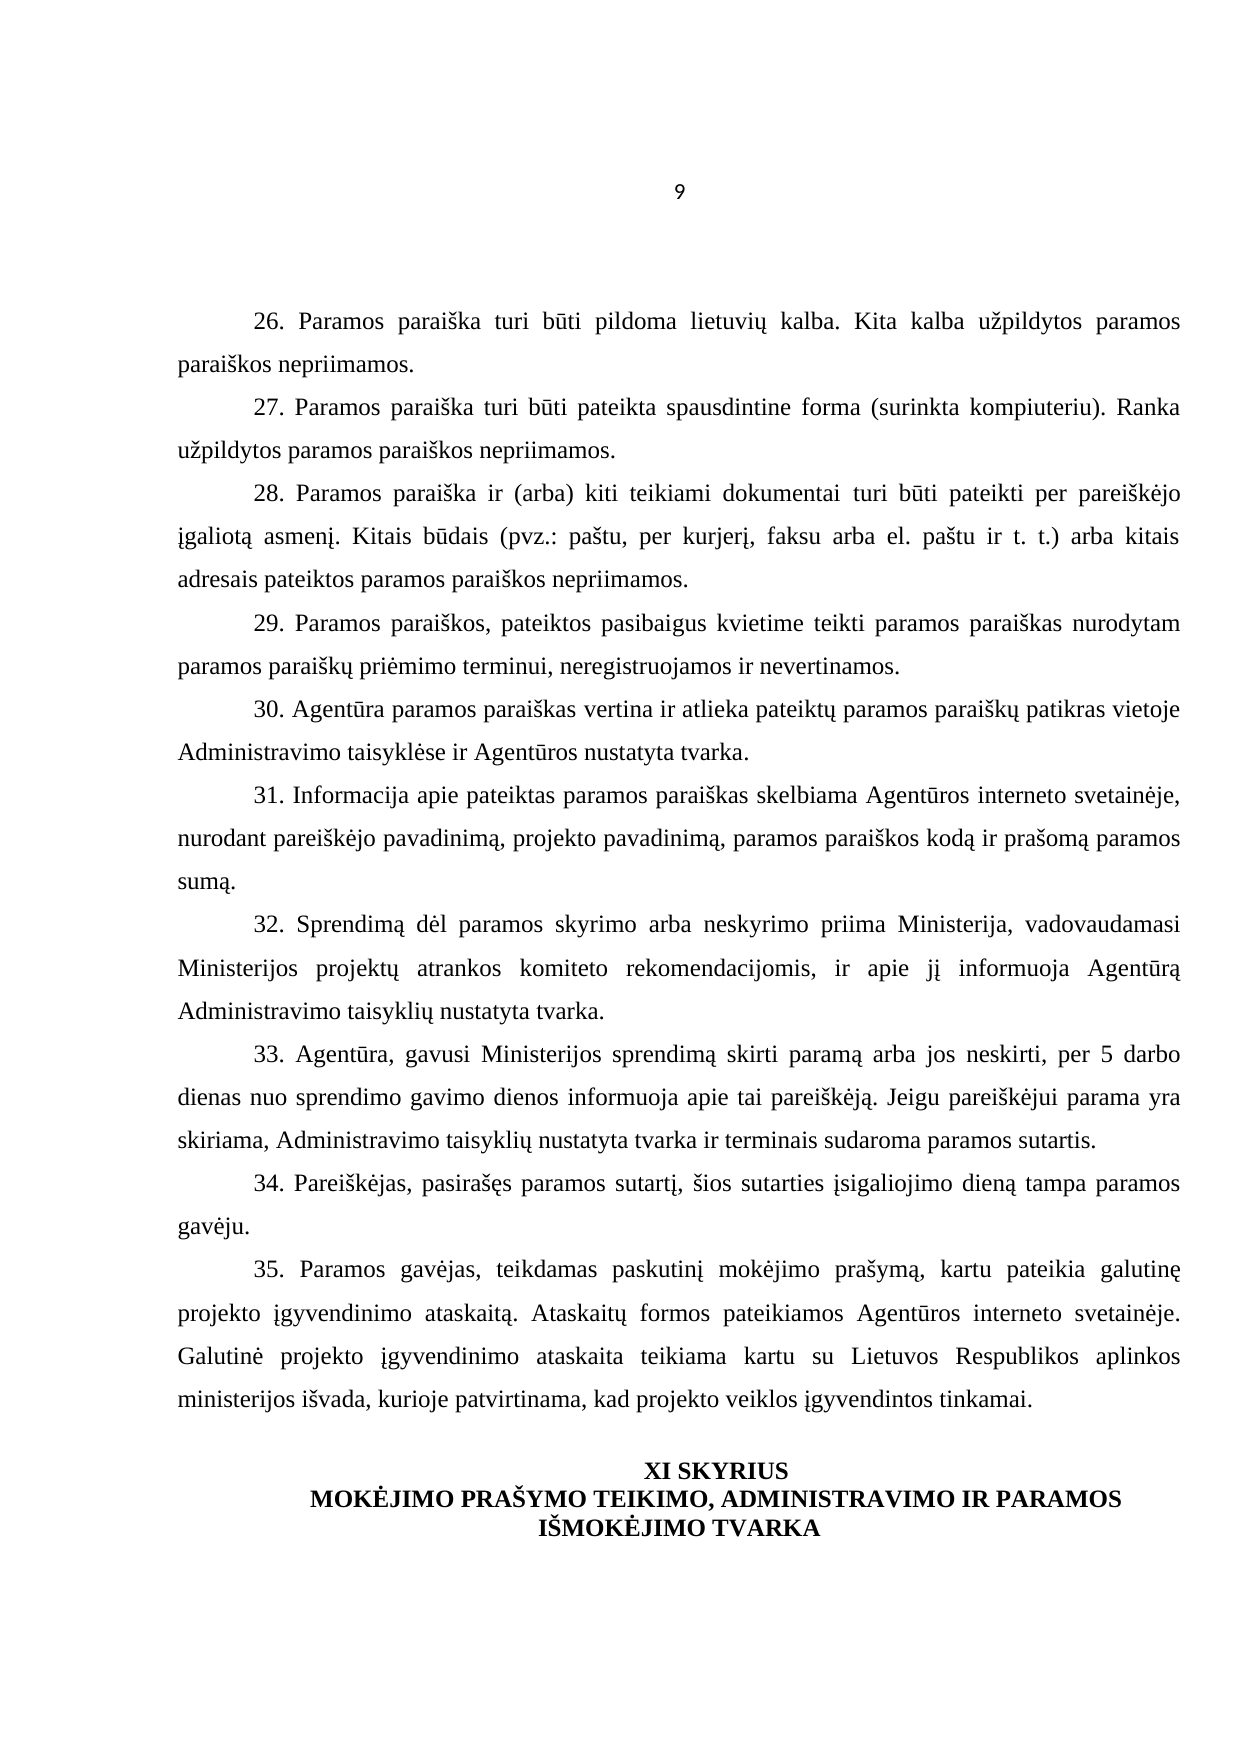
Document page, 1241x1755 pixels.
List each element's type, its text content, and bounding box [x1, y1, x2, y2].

text 30. Agentūra paramos paraiškas vertina ir atlieka pateiktų paramos paraiškų patikras vietoje Administravimo taisyklėse ir Agentūros nustatyta tvarka. [177, 694, 1181, 766]
text 26. Paramos paraiška turi būti pildoma lietuvių kalba. Kita kalba užpildytos paramos paraiškos nepriimamos. [177, 306, 1181, 378]
text 32. Sprendimą dėl paramos skyrimo arba neskyrimo priima Ministerija, vadovaudamasi Ministerijos projektų atrankos komiteto rekomendacijomis, ir apie jį informuoja Agentūrą Administravimo taisyklių nustatyta tvarka. [177, 909, 1181, 1024]
text 29. Paramos paraiškos, pateiktos pasibaigus kvietime teikti paramos paraiškas nurodytam paramos paraiškų priėmimo terminui, neregistruojamos ir nevertinamos. [177, 608, 1181, 679]
text 31. Informacija apie pateiktas paramos paraiškas skelbiama Agentūros interneto svetainėje, nurodant pareiškėjo pavadinimą, projekto pavadinimą, paramos paraiškos kodą ir prašomą paramos sumą. [177, 780, 1181, 895]
text 33. Agentūra, gavusi Ministerijos sprendimą skirti paramą arba jos neskirti, per 5 darbo dienas nuo sprendimo gavimo dienos informuoja apie tai pareiškėją. Jeigu pareiškėjui parama yra skiriama, Administravimo taisyklių nustatyta tvarka ir terminais sudaroma paramos sutartis. [177, 1039, 1181, 1154]
text 35. Paramos gavėjas, teikdamas paskutinį mokėjimo prašymą, kartu pateikia galutinę projekto įgyvendinimo ataskaitą. Ataskaitų formos pateikiamos Agentūros interneto svetainėje. Galutinė projekto įgyvendinimo ataskaita teikiama kartu su Lietuvos Respublikos aplinkos ministerijos išvada, kurioje patvirtinama, kad projekto veiklos įgyvendintos tinkamai. [177, 1254, 1181, 1413]
text 34. Pareiškėjas, pasirašęs paramos sutartį, šios sutarties įsigaliojimo dieną tampa paramos gavėju. [177, 1168, 1181, 1240]
text 27. Paramos paraiška turi būti pateikta spausdintine forma (surinkta kompiuteriu). Ranka užpildytos paramos paraiškos nepriimamos. [177, 392, 1181, 464]
text XI SKYRIUS [177, 1456, 1181, 1484]
text MOKĖJIMO PRAŠYMO TEIKIMO, ADMINISTRAVIMO IR PARAMOS IŠMOKĖJIMO TVARKA [177, 1484, 1181, 1542]
text 28. Paramos paraiška ir (arba) kiti teikiami dokumentai turi būti pateikti per pareiškėjo įgaliotą asmenį. Kitais būdais (pvz.: paštu, per kurjerį, faksu arba el. paštu ir t. t.) arba kitais adresais pateiktos paramos paraiškos nepriimamos. [177, 478, 1181, 593]
